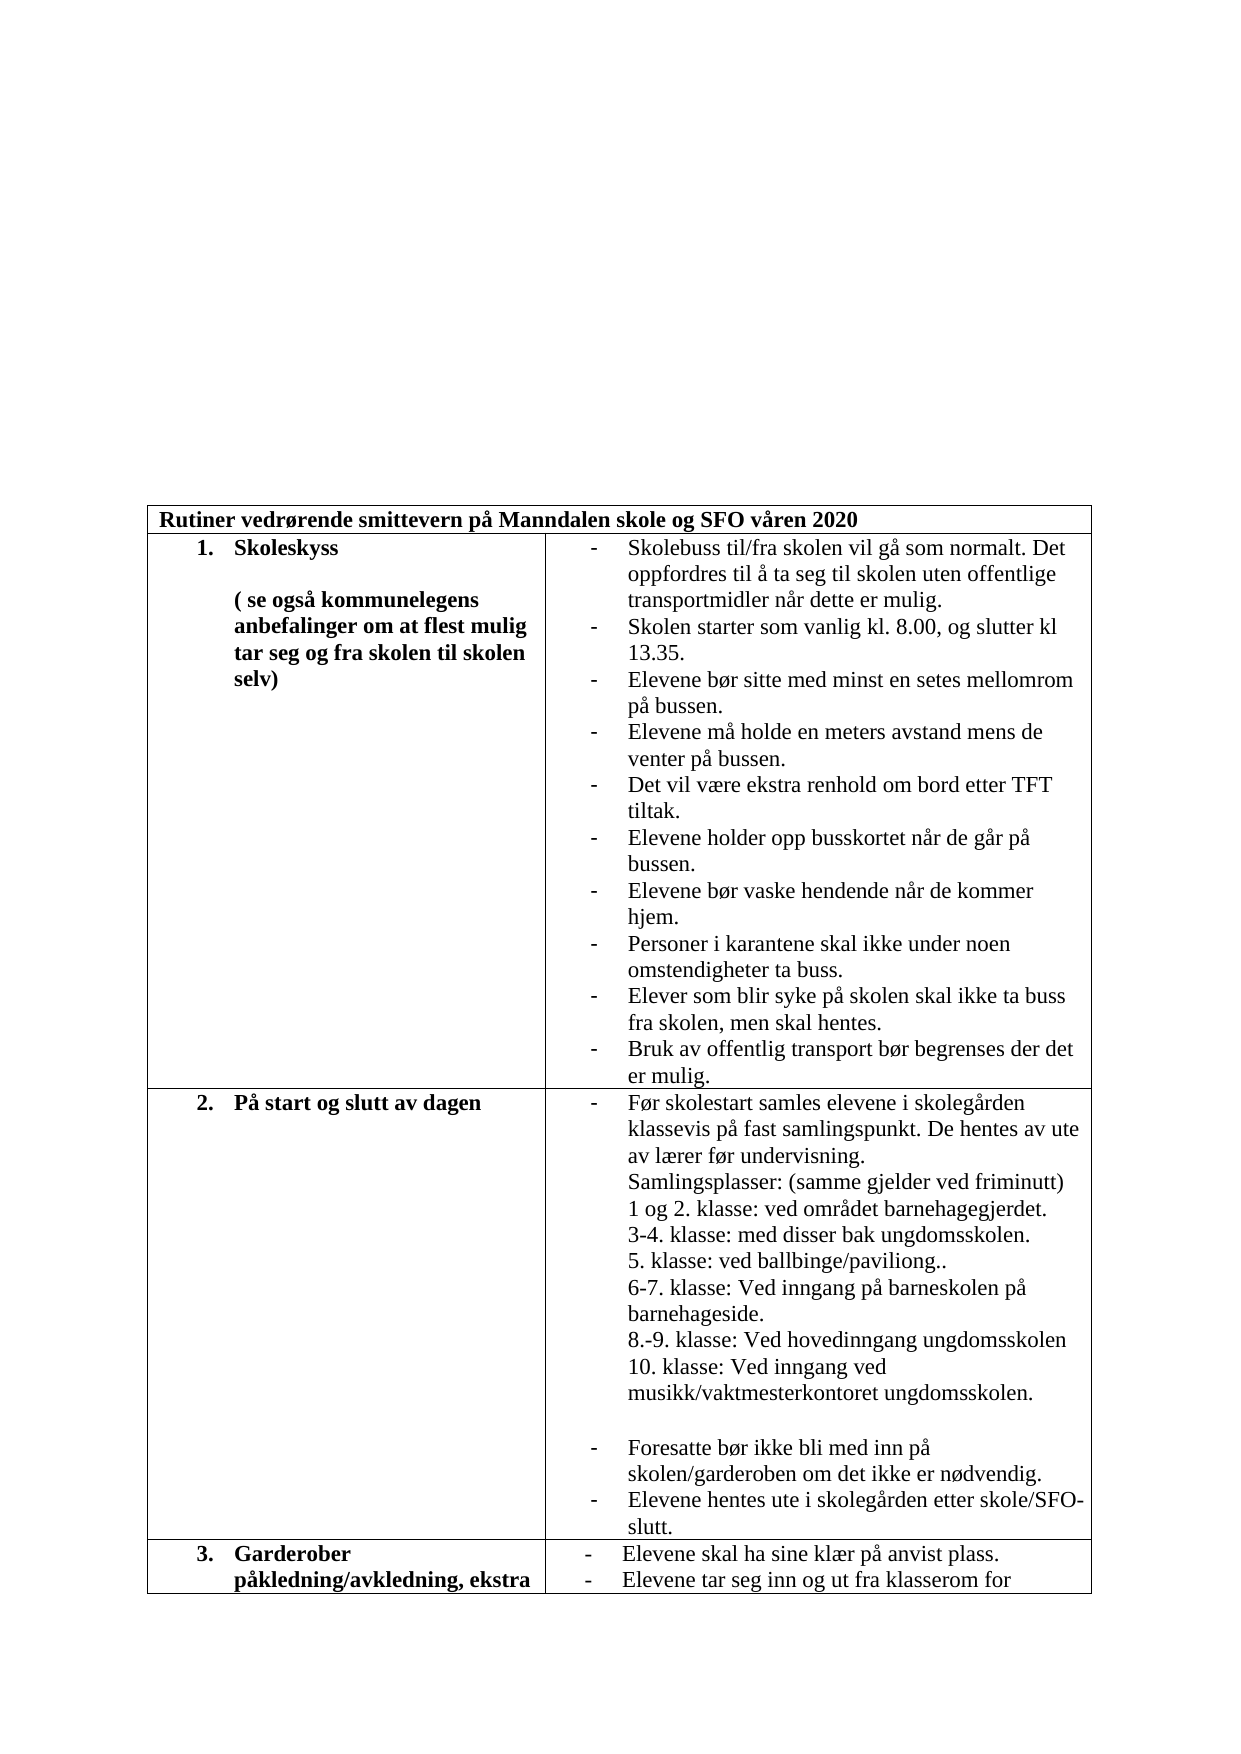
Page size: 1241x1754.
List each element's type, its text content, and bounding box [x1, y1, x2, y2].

table_cell Skolebuss til/fra skolen vil gå som normalt. Det oppfordres til å ta seg til skolen uten offentlige transportmidler når dette er mulig. Skolen starter som vanlig kl. 8.00, og slutter kl 13.35. Elevene bør sitte med minst en setes mellomrom på bussen. Elevene må holde en meters avstand mens de venter på bussen. Det vil være ekstra renhold om bord etter TFT tiltak. Elevene holder opp busskortet når de går på bussen. Elevene bør vaske hendende når de kommer hjem. Personer i karantene skal ikke under noen omstendigheter ta buss. Elever som blir syke på skolen skal ikke ta buss fra skolen, men skal hentes. Bruk av offentlig transport bør begrenses der det er mulig. [546, 534, 590, 1088]
table_cell Før skolestart samles elevene i skolegården klassevis på fast samlingspunkt. De hentes av ute av lærer før undervisning. Samlingsplasser: (samme gjelder ved friminutt) 1 og 2. klasse: ved området barnehagegjerdet. 3-4. klasse: med disser bak ungdomsskolen. 5. klasse: ved ballbinge/paviliong.. 6-7. klasse: Ved inngang på barneskolen på barnehageside. 8.-9. klasse: Ved hovedinngang ungdomsskolen 10. klasse: Ved inngang ved musikk/vaktmesterkontoret ungdomsskolen. Foresatte bør ikke bli med inn på skolen/garderoben om det ikke er nødvendig. Elevene hentes ute i skolegården etter skole/SFO-slutt. [546, 1089, 590, 1539]
table_cell Garderober påkledning/avkledning, ekstra [148, 1540, 545, 1593]
table_cell Elevene skal ha sine klær på anvist plass. Elevene tar seg inn og ut fra klasserom for [546, 1540, 1091, 1593]
table_cell Skoleskyss ( se også kommunelegens anbefalinger om at flest mulig tar seg og fra skolen til skolen selv) [148, 534, 545, 1088]
table_header Rutiner vedrørende smittevern på Manndalen skole og SFO våren 2020 [148, 506, 1091, 532]
table_cell På start og slutt av dagen [148, 1089, 545, 1539]
